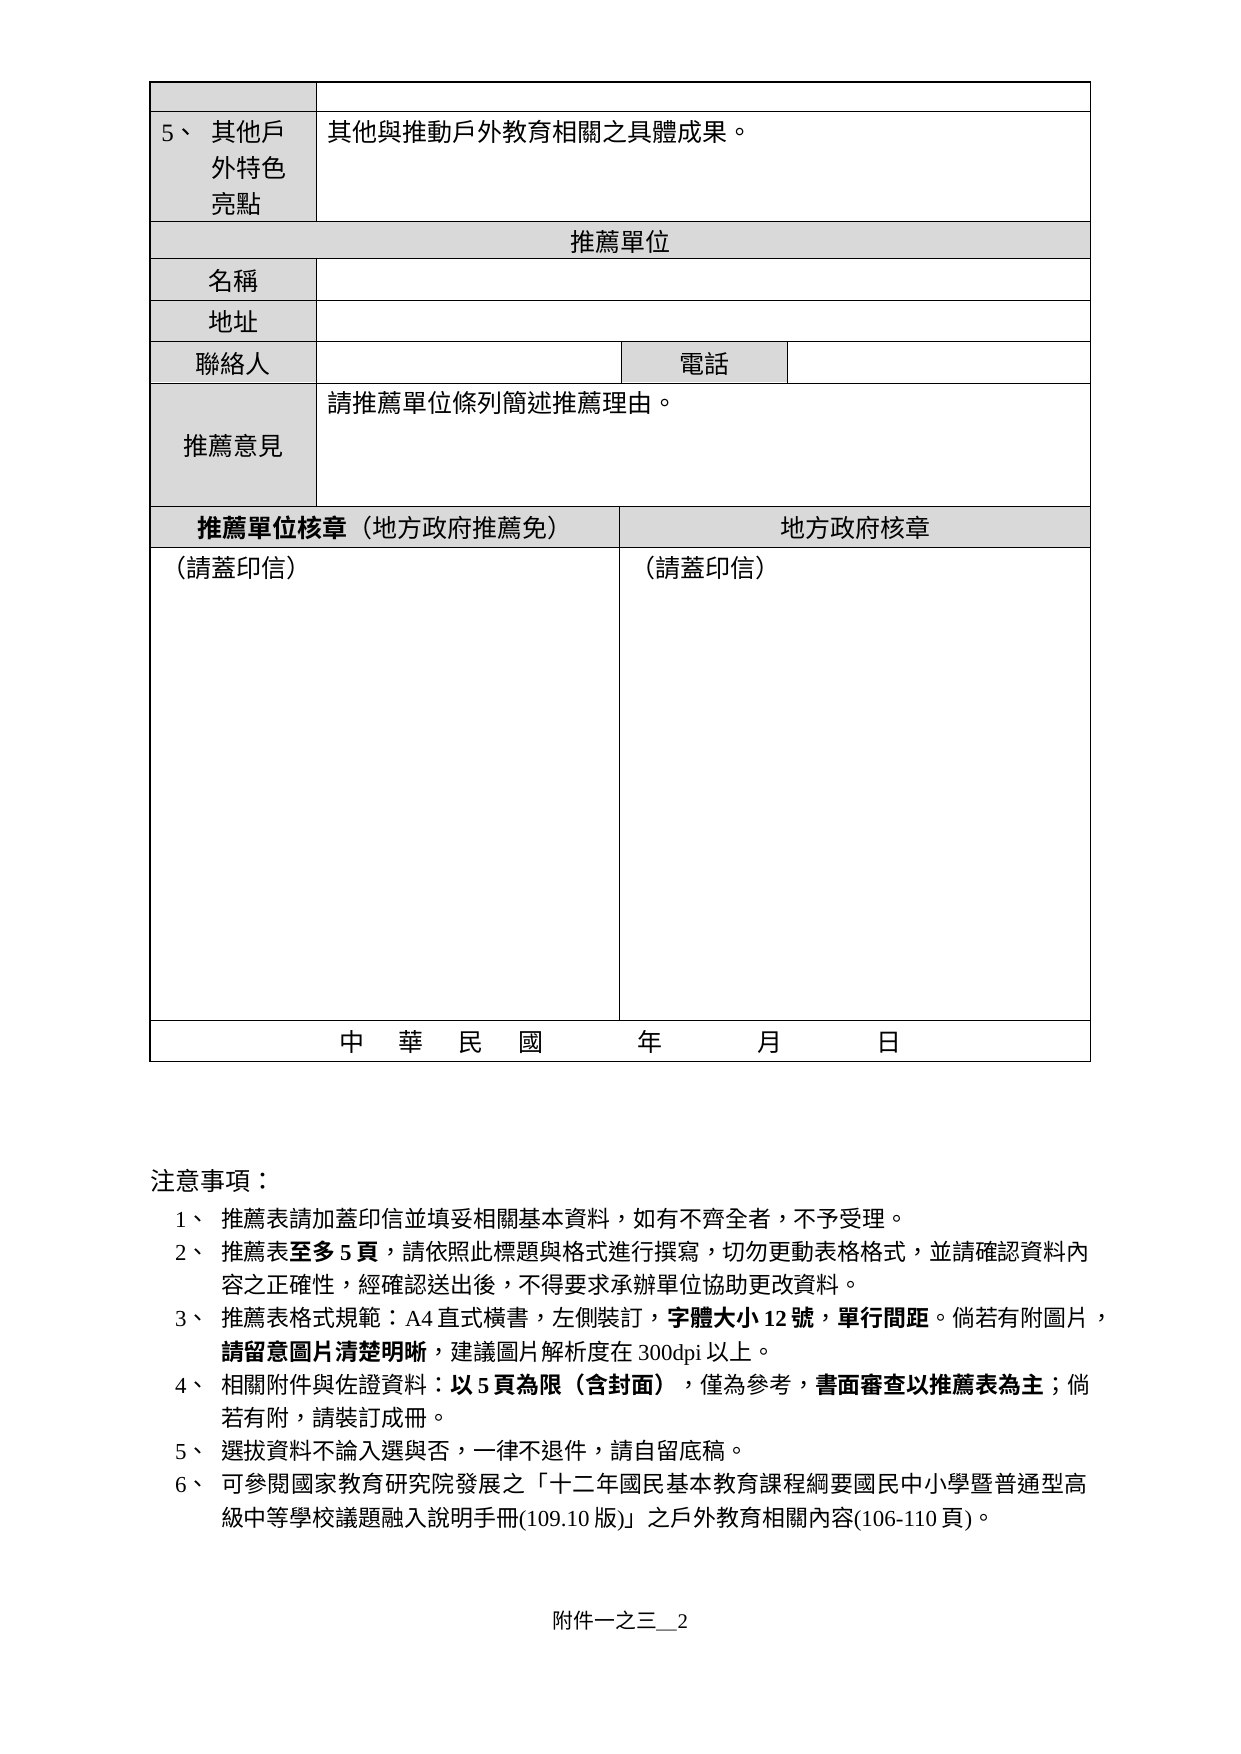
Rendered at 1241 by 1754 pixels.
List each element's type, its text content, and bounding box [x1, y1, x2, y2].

table_cell 推薦意見 [151, 384, 316, 506]
list 選拔資料不論入選與否，一律不退件，請自留底稿。 [175, 1433, 1090, 1466]
list 相關附件與佐證資料：以5頁為限（含封面），僅為參考，書面審查以推薦表為主；倘若有附，請裝訂成冊。 [175, 1367, 1090, 1433]
list 推薦表請加蓋印信並填妥相關基本資料，如有不齊全者，不予受理。 [175, 1200, 1090, 1234]
table_cell [151, 83, 316, 111]
table_cell 推薦單位核章（地方政府推薦免） [151, 507, 619, 547]
list 推薦表至多5頁，請依照此標題與格式進行撰寫，切勿更動表格格式，並請確認資料內容之正確性，經確認送出後，不得要求承辦單位協助更改資料。 [175, 1234, 1090, 1300]
table_cell [317, 342, 621, 382]
table_cell （請蓋印信） [620, 548, 1090, 1020]
table_cell 地方政府核章 [620, 507, 1090, 547]
list 可參閱國家教育研究院發展之「十二年國民基本教育課程綱要國民中小學暨普通型高級中等學校議題融入說明手冊(109.10版)」之戶外教育相關內容(106-110頁)。 [175, 1466, 1090, 1533]
list 推薦表格式規範：A4直式橫書，左側裝訂，字體大小12號，單行間距。倘若有附圖片，請留意圖片清楚明晰，建議圖片解析度在300dpi以上。 [175, 1300, 1090, 1367]
table_cell [317, 259, 1090, 300]
table_cell 聯絡人 [151, 342, 316, 382]
table_cell 名稱 [151, 259, 316, 300]
table_cell 地址 [151, 301, 316, 341]
table_cell 推薦單位 [151, 222, 1090, 258]
table_cell [317, 301, 1090, 341]
table_cell 中華民國 年 月 日 [151, 1021, 1090, 1061]
table_cell 電話 [622, 342, 787, 382]
text 注意事項： [150, 1138, 1090, 1200]
table_cell 其他戶外特色亮點 [151, 112, 316, 221]
table_cell [317, 83, 1090, 111]
table_cell 請推薦單位條列簡述推薦理由。 [317, 384, 1090, 506]
table_cell （請蓋印信） [151, 548, 619, 1020]
table_cell [788, 342, 1090, 382]
table_cell 其他與推動戶外教育相關之具體成果。 [317, 112, 1090, 221]
